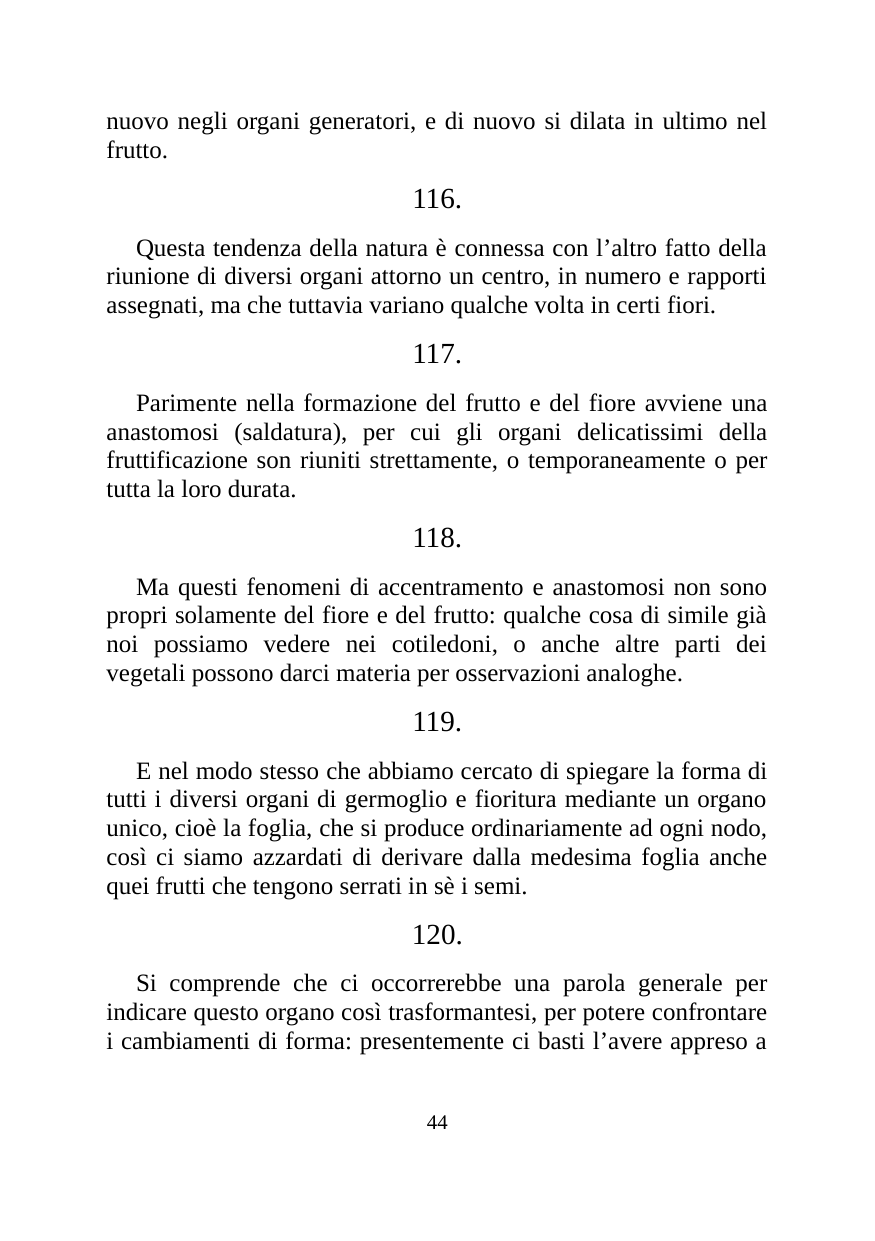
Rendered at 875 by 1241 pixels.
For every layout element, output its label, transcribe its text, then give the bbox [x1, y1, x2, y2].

text 119. [106, 704, 768, 738]
text Parimente nella formazione del frutto e del fiore avviene una anastomosi (saldatura), per cui gli organi delicatissimi della fruttificazione son riuniti strettamente, o temporaneamente o per tutta la loro durata. [106, 388, 768, 503]
text 118. [106, 521, 768, 554]
text Si comprende che ci occorrerebbe una parola generale per indicare questo organo così trasformantesi, per potere confrontare i cambiamenti di forma: presentemente ci basti l’avere appreso a [106, 968, 768, 1055]
text Questa tendenza della natura è connessa con l’altro fatto della riunione di diversi organi attorno un centro, in numero e rapporti assegnati, ma che tuttavia variano qualche volta in certi fiori. [106, 233, 768, 319]
text 117. [106, 337, 768, 370]
text nuovo negli organi generatori, e di nuovo si dilata in ultimo nel frutto. [106, 106, 768, 164]
text E nel modo stesso che abbiamo cercato di spiegare la forma di tutti i diversi organi di germoglio e fioritura mediante un organo unico, cioè la foglia, che si produce ordinariamente ad ogni nodo, così ci siamo azzardati di derivare dalla medesima foglia anche quei frutti che tengono serrati in sè i semi. [106, 756, 768, 899]
text Ma questi fenomeni di accentramento e anastomosi non sono propri solamente del fiore e del frutto: qualche cosa di simile già noi possiamo vedere nei cotiledoni, o anche altre parti dei vegetali possono darci materia per osservazioni analoghe. [106, 572, 768, 687]
text 116. [106, 181, 768, 215]
text 120. [106, 917, 768, 951]
